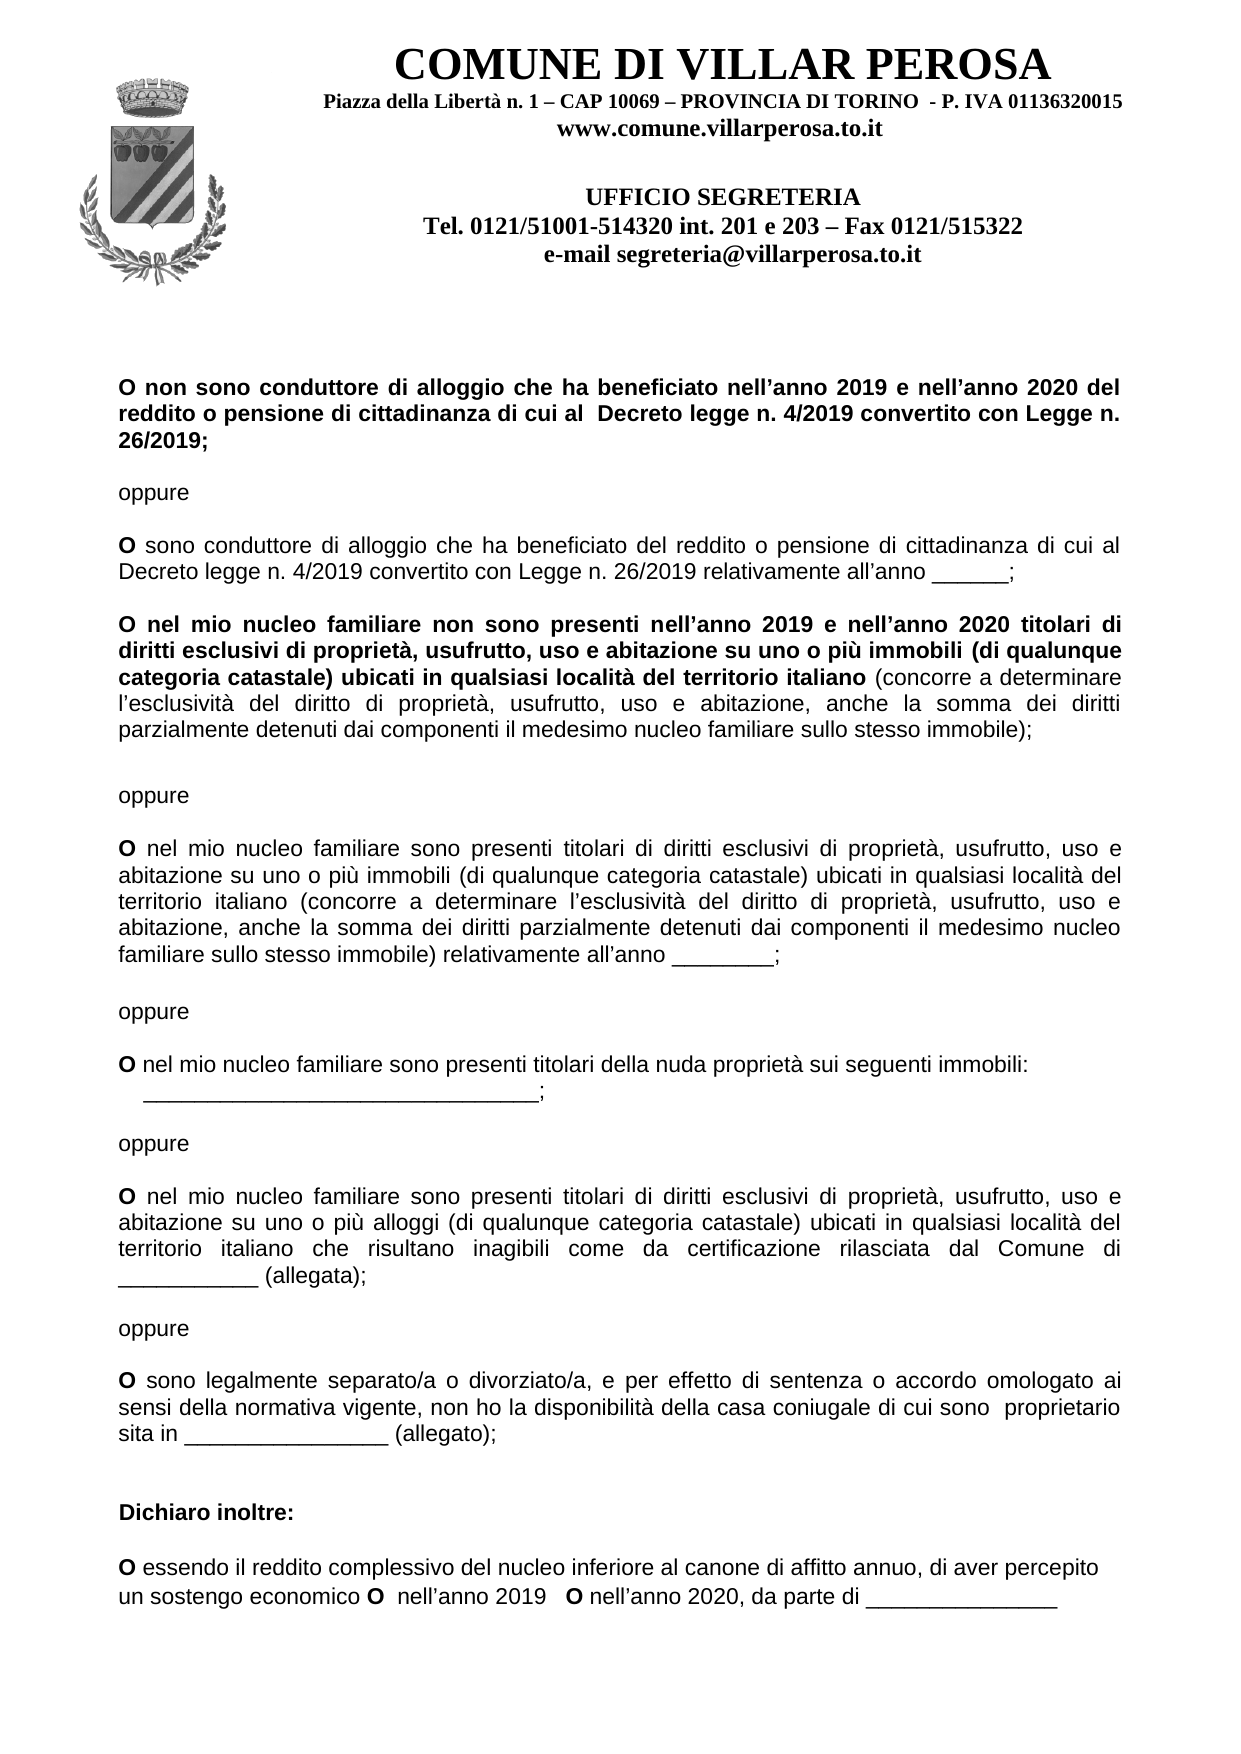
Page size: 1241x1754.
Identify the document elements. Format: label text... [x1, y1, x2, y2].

text Dichiaro inoltre: [119, 1499, 1122, 1525]
text O sono legalmente separato/a o divorziato/a, e per effetto di sentenza o accordo omologato ai sensi della normativa vigente, non ho la disponibilità della casa coniugale di cui sono proprietario sita in ________________ (allegato); [118, 1367, 1122, 1446]
text oppure [118, 782, 1122, 809]
text oppure [118, 1130, 1122, 1156]
text oppure [118, 479, 1122, 506]
text O nel mio nucleo familiare sono presenti titolari di diritti esclusivi di proprietà, usufrutto, uso e abitazione su uno o più immobili (di qualunque categoria catastale) ubicati in qualsiasi località del territorio italiano (concorre a determinare l’esclusività del diritto di proprietà, usufrutto, uso e abitazione, anche la somma dei diritti parzialmente detenuti dai componenti il medesimo nucleo familiare sullo stesso immobile) relativamente all’anno ________; [118, 835, 1122, 967]
text oppure [118, 1314, 1122, 1341]
text oppure [118, 998, 1122, 1024]
text O essendo il reddito complessivo del nucleo inferiore al canone di affitto annuo, di aver percepito un sostengo economico O nell’anno 2019 O nell’anno 2020, da parte di _______________ [118, 1554, 1122, 1609]
text O nel mio nucleo familiare sono presenti titolari di diritti esclusivi di proprietà, usufrutto, uso e abitazione su uno o più alloggi (di qualunque categoria catastale) ubicati in qualsiasi località del territorio italiano che risultano inagibili come da certificazione rilasciata dal Comune di ___________ (allegata); [118, 1183, 1122, 1288]
text O non sono conduttore di alloggio che ha beneficiato nell’anno 2019 e nell’anno 2020 del reddito o pensione di cittadinanza di cui al Decreto legge n. 4/2019 convertito con Legge n. 26/2019; [118, 374, 1122, 453]
text O nel mio nucleo familiare sono presenti titolari della nuda proprietà sui seguenti immobili: [118, 1051, 1122, 1077]
text _______________________________; [118, 1077, 1122, 1104]
text O nel mio nucleo familiare non sono presenti nell’anno 2019 e nell’anno 2020 titolari di diritti esclusivi di proprietà, usufrutto, uso e abitazione su uno o più immobili (di qualunque categoria catastale) ubicati in qualsiasi località del territorio italiano (concorre a determinare l’esclusività del diritto di proprietà, usufrutto, uso e abitazione, anche la somma dei diritti parzialmente detenuti dai componenti il medesimo nucleo familiare sullo stesso immobile); [118, 611, 1122, 743]
text O sono conduttore di alloggio che ha beneficiato del reddito o pensione di cittadinanza di cui al Decreto legge n. 4/2019 convertito con Legge n. 26/2019 relativamente all’anno ______; [118, 532, 1122, 585]
